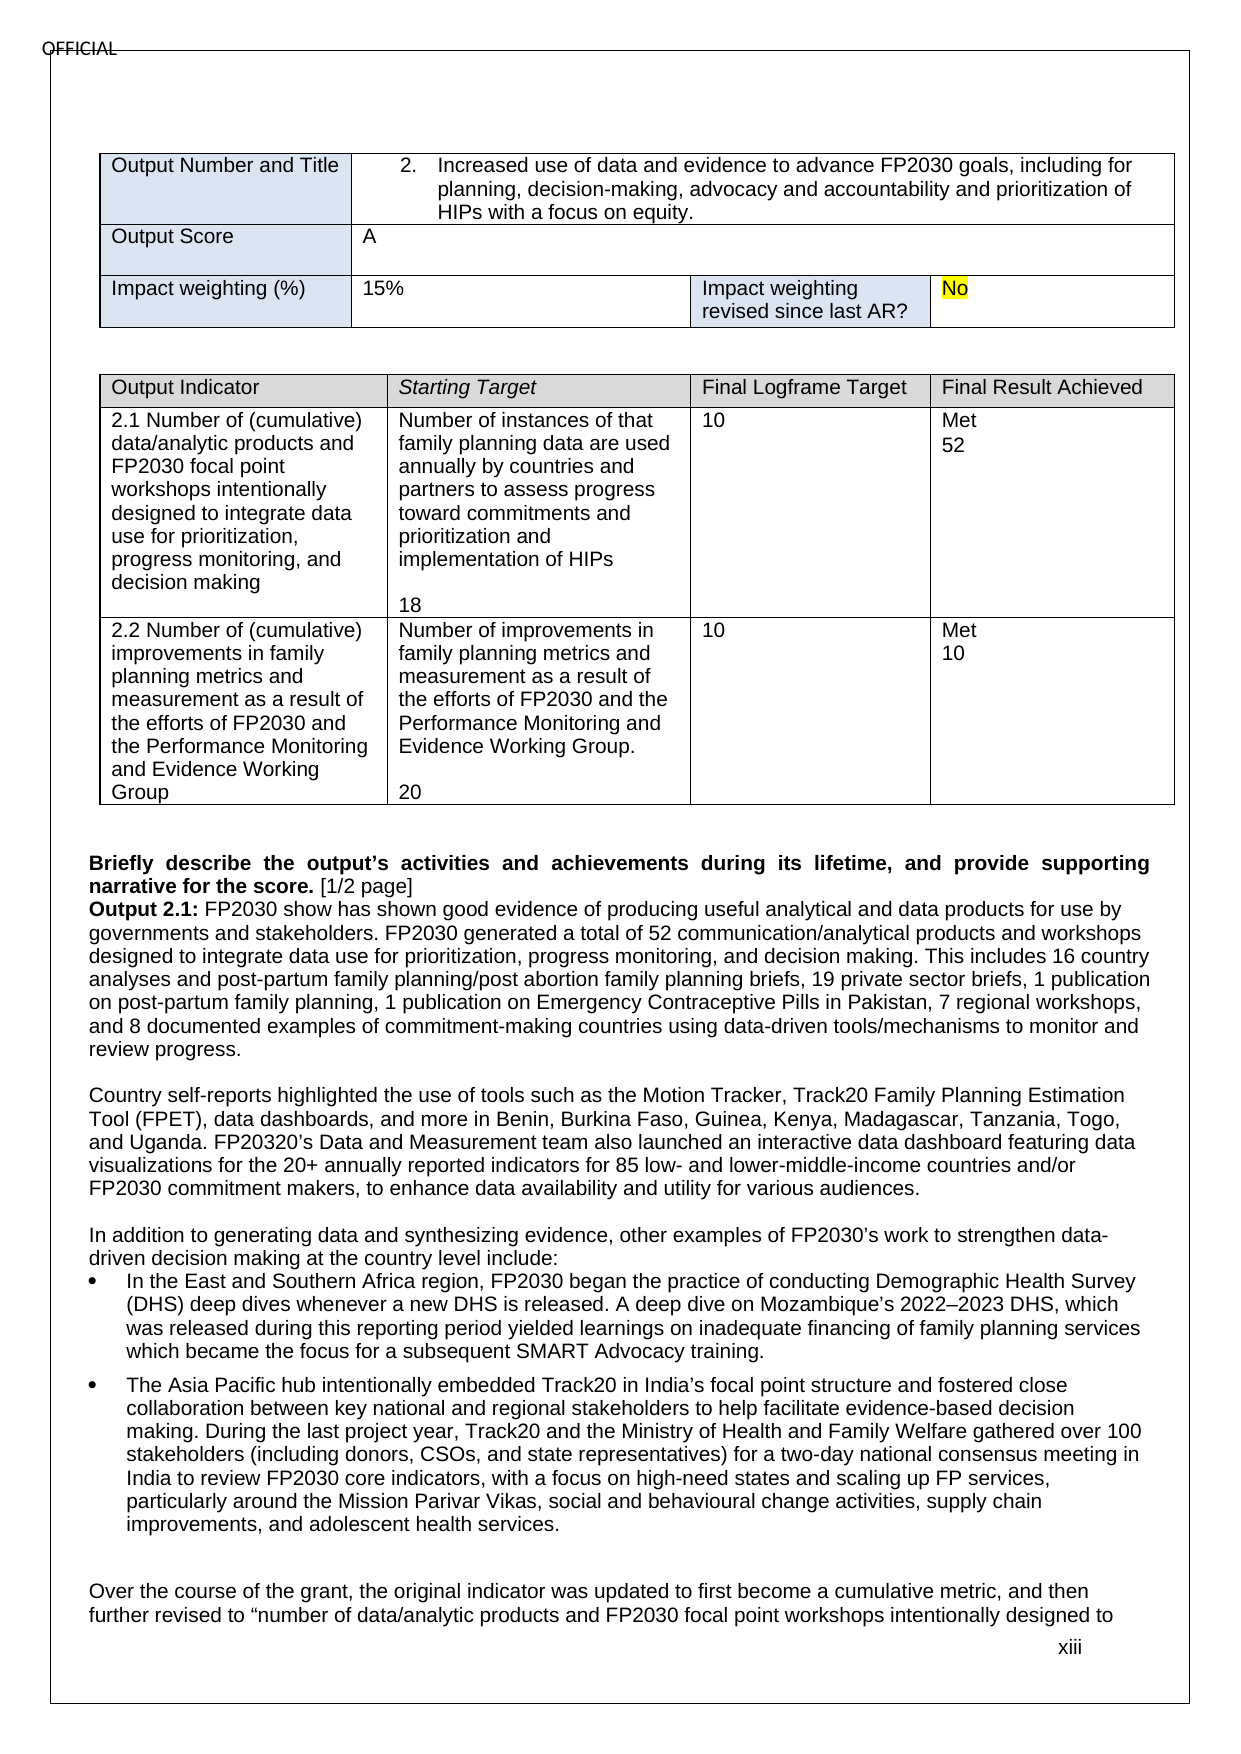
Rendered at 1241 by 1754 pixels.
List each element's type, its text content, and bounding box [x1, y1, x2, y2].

table_cell 2.2 Number of (cumulative) improvements in family planning metrics and measurement as a result of the efforts of FP2030 and the Performance Monitoring and Evidence Working Group [101, 618, 387, 804]
table_cell Starting Target [388, 375, 690, 407]
text In addition to generating data and synthesizing evidence, other examples of FP2030’s work to strengthen data-driven decision making at the country level include: [89, 1223, 1152, 1270]
table_cell A [352, 225, 1174, 275]
table_cell Final Logframe Target [691, 375, 930, 407]
table_cell 10 [691, 408, 930, 617]
text Briefly describe the output’s activities and achievements during its lifetime, and provide supporting narrative for the score. [1/2 page] [89, 852, 1152, 898]
table_cell [100, 328, 1174, 374]
table_cell 15% [352, 276, 690, 327]
text Country self-reports highlighted the use of tools such as the Motion Tracker, Track20 Family Planning Estimation Tool (FPET), data dashboards, and more in Benin, Burkina Faso, Guinea, Kenya, Madagascar, Tanzania, Togo, and Uganda. FP20320’s Data and Measurement team also launched an interactive data dashboard featuring data visualizations for the 20+ annually reported indicators for 85 low- and lower-middle-income countries and/or FP2030 commitment makers, to enhance data availability and utility for various audiences. [89, 1084, 1152, 1200]
table_cell Number of improvements in family planning metrics and measurement as a result of the efforts of FP2030 and the Performance Monitoring and Evidence Working Group. 20 [388, 618, 690, 804]
table_cell 2.1 Number of (cumulative) data/analytic products and FP2030 focal point workshops intentionally designed to integrate data use for prioritization, progress monitoring, and decision making [101, 408, 387, 617]
table_cell Met 10 [931, 618, 1174, 804]
table_cell Output Score [101, 225, 351, 275]
table_cell Impact weighting (%) [101, 276, 351, 327]
table_cell Impact weighting revised since last AR? [691, 276, 930, 327]
text Over the course of the grant, the original indicator was updated to first become a cumulative metric, and then further revised to “number of data/analytic products and FP2030 focal point workshops intentionally designed to [89, 1580, 1152, 1626]
text Output 2.1: FP2030 show has shown good evidence of producing useful analytical and data products for use by governments and stakeholders. FP2030 generated a total of 52 communication/analytical products and workshops designed to integrate data use for prioritization, progress monitoring, and decision making. This includes 16 country analyses and post-partum family planning/post abortion family planning briefs, 19 private sector briefs, 1 publication on post-partum family planning, 1 publication on Emergency Contraceptive Pills in Pakistan, 7 regional workshops, and 8 documented examples of commitment-making countries using data-driven tools/mechanisms to monitor and review progress. [89, 898, 1152, 1061]
table_cell Final Result Achieved [931, 375, 1174, 407]
table_header Increased use of data and evidence to advance FP2030 goals, including for planning, decision-making, advocacy and accountability and prioritization of HIPs with a focus on equity. [352, 154, 1174, 224]
table_cell No [931, 276, 1174, 327]
table_cell Output Indicator [101, 375, 387, 407]
table_cell Met 52 [931, 408, 1174, 617]
table_header Output Number and Title [101, 154, 351, 224]
list The Asia Pacific hub intentionally embedded Track20 in India’s focal point structure and fostered close collaboration between key national and regional stakeholders to help facilitate evidence-based decision making. During the last project year, Track20 and the Ministry of Health and Family Welfare gathered over 100 stakeholders (including donors, CSOs, and state representatives) for a two-day national consensus meeting in India to review FP2030 core indicators, with a focus on high-need states and scaling up FP services, particularly around the Mission Parivar Vikas, social and behavioural change activities, supply chain improvements, and adolescent health services. [89, 1373, 1152, 1536]
table_cell Number of instances of that family planning data are used annually by countries and partners to assess progress toward commitments and prioritization and implementation of HIPs 18 [388, 408, 690, 617]
table_cell 10 [691, 618, 930, 804]
list In the East and Southern Africa region, FP2030 began the practice of conducting Demographic Health Survey (DHS) deep dives whenever a new DHS is released. A deep dive on Mozambique’s 2022–2023 DHS, which was released during this reporting period yielded learnings on inadequate financing of family planning services which became the focus for a subsequent SMART Advocacy training. [89, 1270, 1152, 1363]
